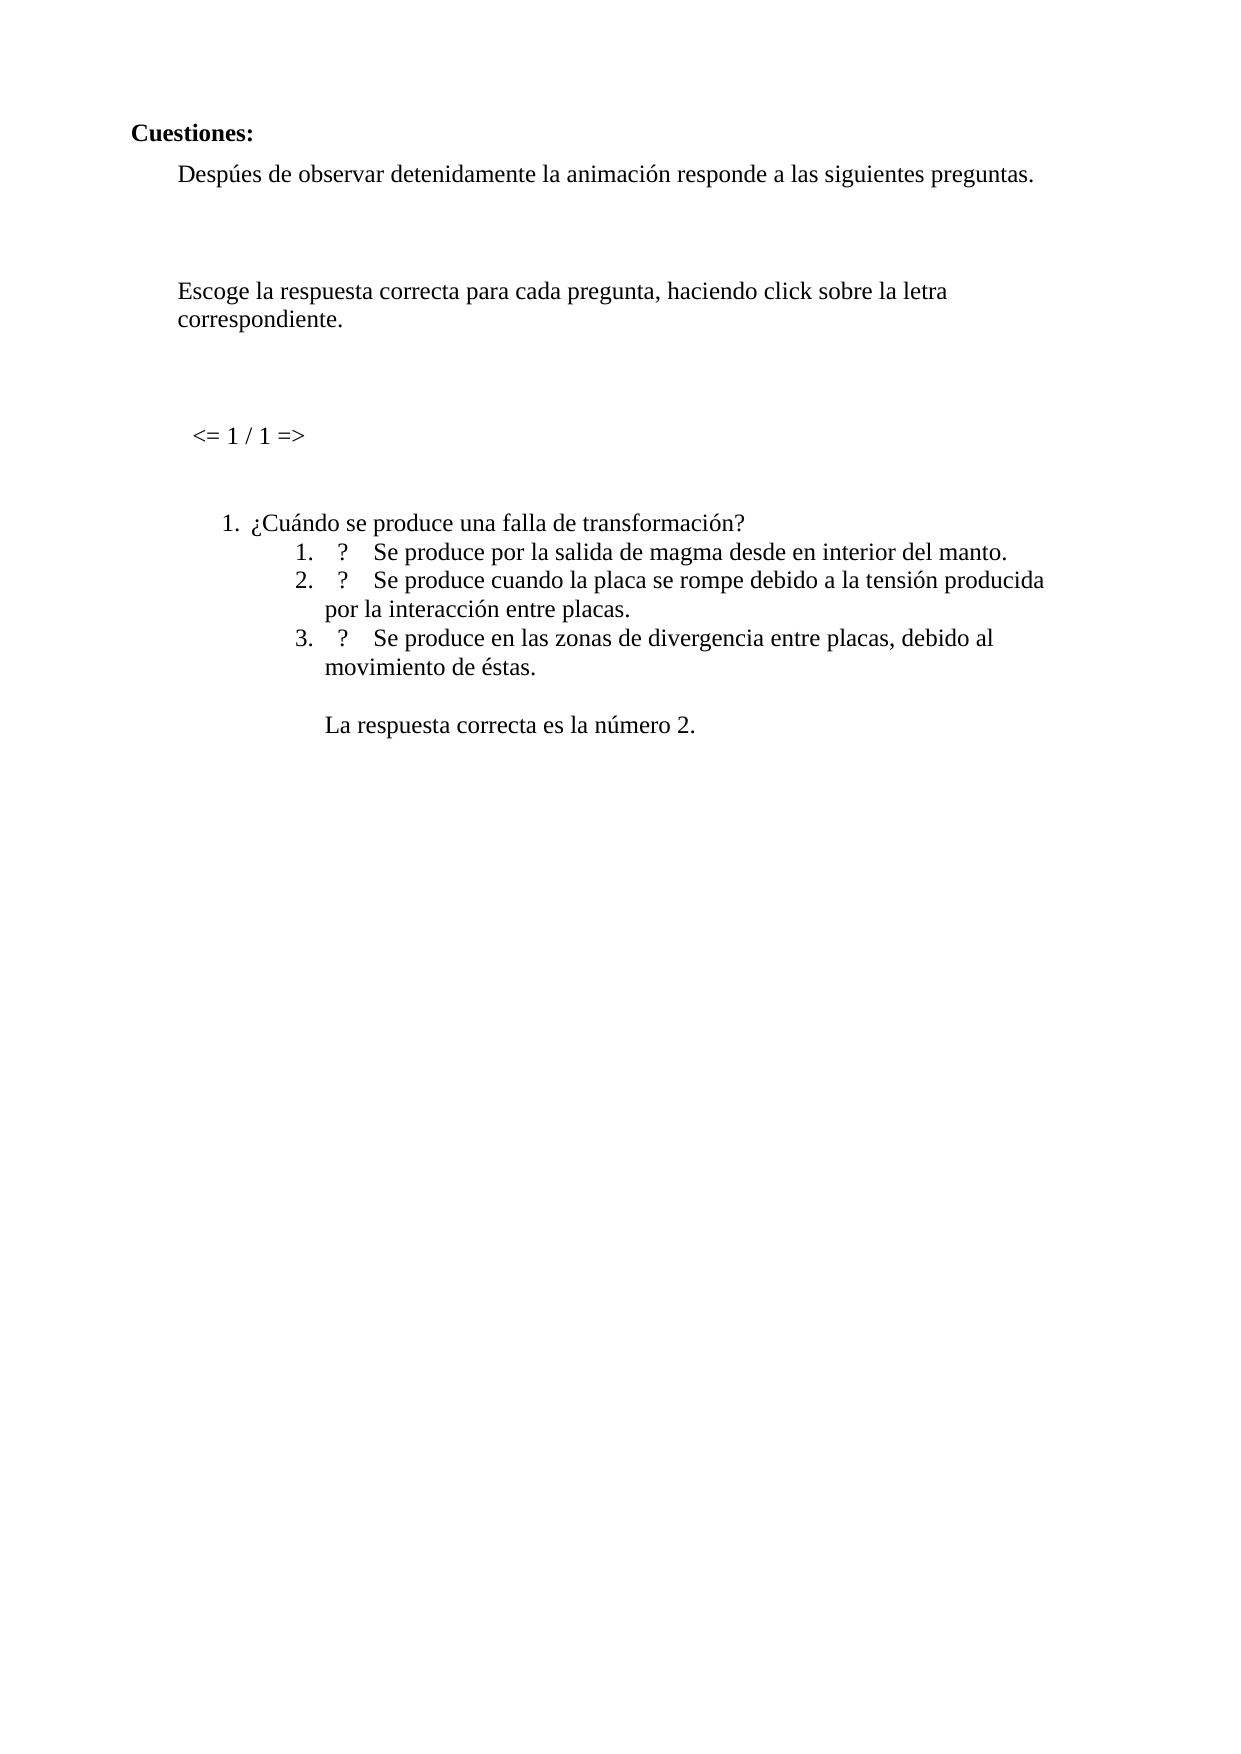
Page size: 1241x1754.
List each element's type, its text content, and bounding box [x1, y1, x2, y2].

text Cuestiones: [118, 118, 1122, 147]
list La respuesta correcta es la número 2. [295, 710, 1063, 739]
text Escoge la respuesta correcta para cada pregunta, haciendo click sobre la letra correspondiente. [177, 276, 1063, 333]
text Despúes de observar detenidamente la animación responde a las siguientes preguntas. [177, 159, 1063, 188]
text <= 1 / 1 => [118, 421, 1063, 478]
list ? Se produce cuando la placa se rompe debido a la tensión producida por la interacción entre placas. [295, 566, 1063, 623]
list ¿Cuándo se produce una falla de transformación? [221, 508, 1063, 537]
list ? Se produce en las zonas de divergencia entre placas, debido al movimiento de éstas. [295, 623, 1063, 681]
list ? Se produce por la salida de magma desde en interior del manto. [295, 537, 1063, 566]
